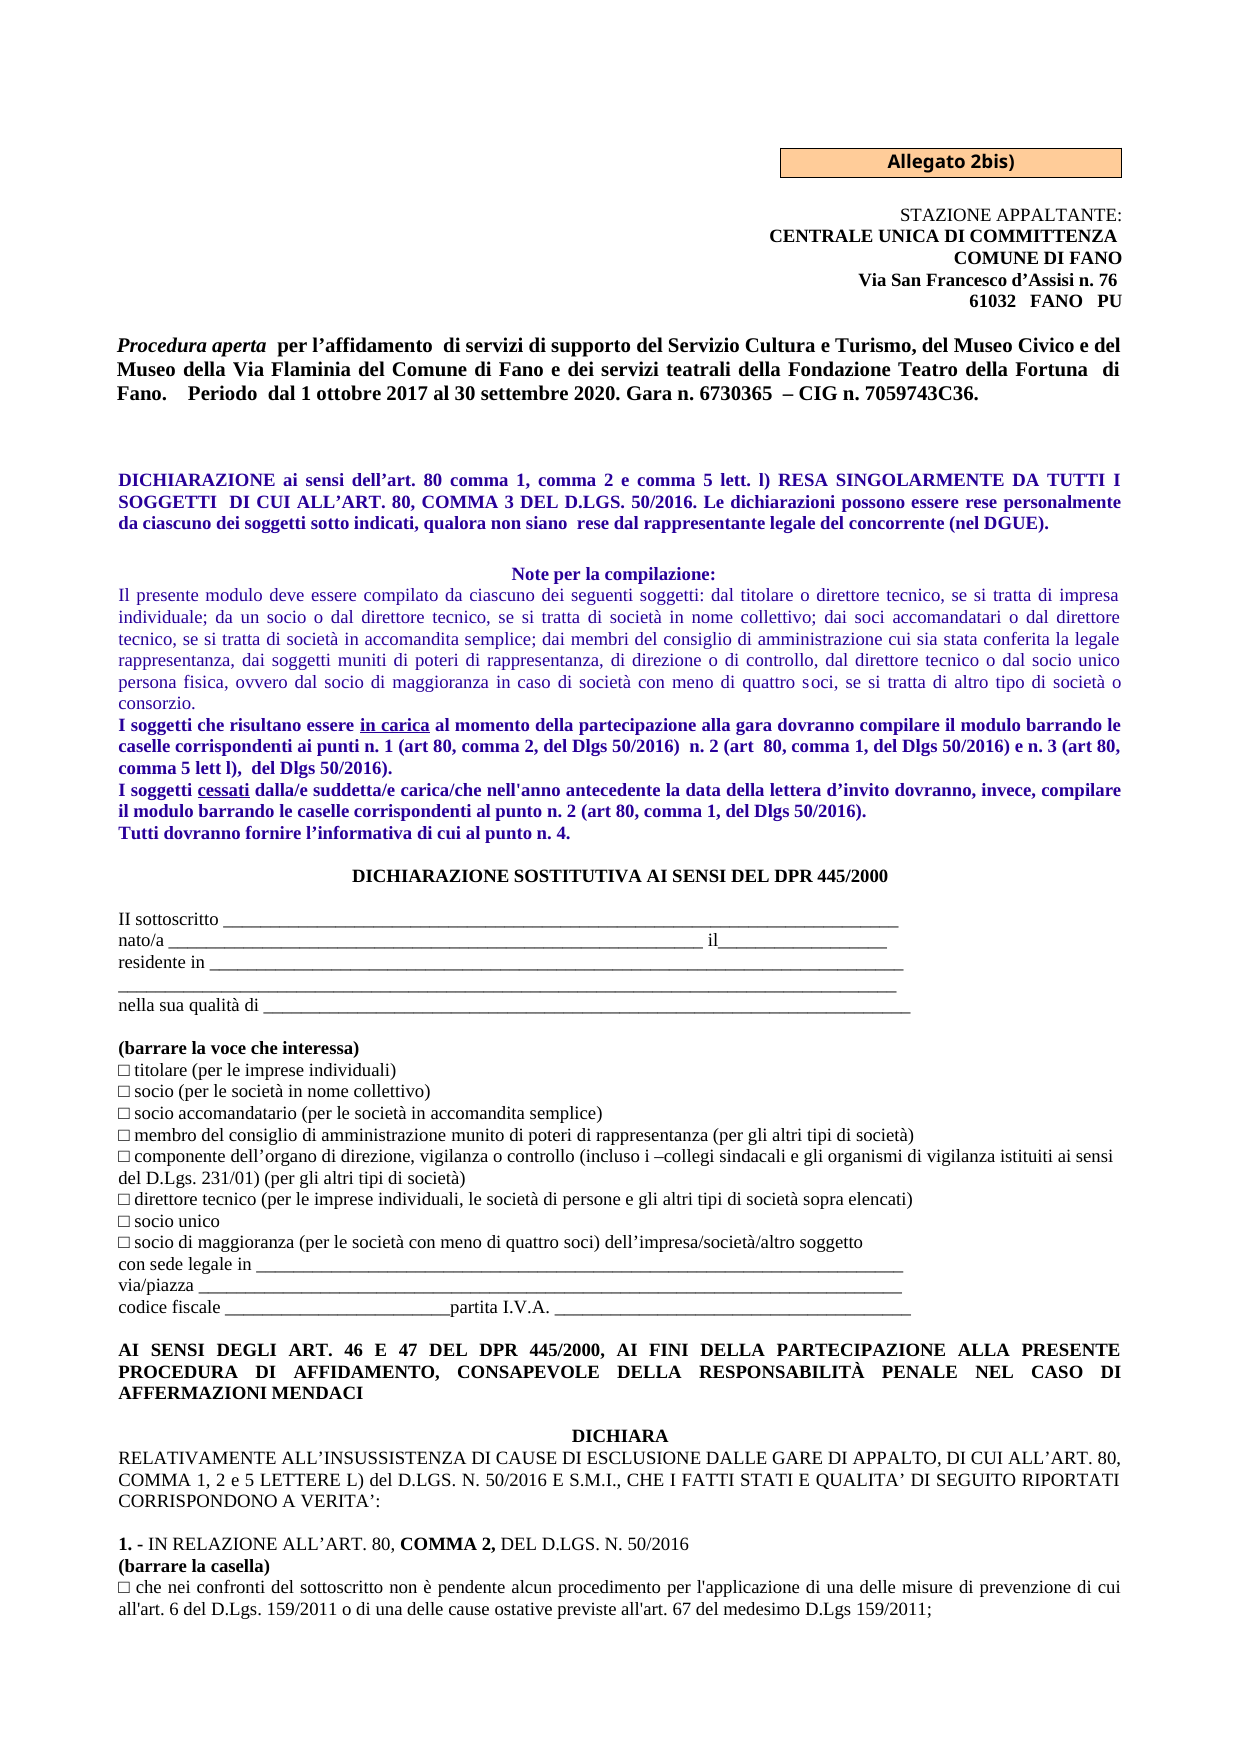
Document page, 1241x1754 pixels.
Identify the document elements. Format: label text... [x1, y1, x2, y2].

text DICHIARAZIONE ai sensi dell’art. 80 comma 1, comma 2 e comma 5 lett. l) RESA SINGOLARMENTE DA TUTTI I SOGGETTI DI CUI ALL’ART. 80, COMMA 3 DEL D.LGS. 50/2016. Le dichiarazioni possono essere rese personalmente da ciascuno dei soggetti sotto indicati, qualora non siano rese dal rappresentante legale del concorrente (nel DGUE). [118, 469, 1122, 534]
text I soggetti cessati dalla/e suddetta/e carica/che nell'anno antecedente la data della lettera d’invito dovranno, invece, compilare il modulo barrando le caselle corrispondenti al punto n. 2 (art 80, comma 1, del Dlgs 50/2016). [118, 778, 1122, 822]
text Via San Francesco d’Assisi n. 76 [634, 268, 1122, 290]
text I soggetti che risultano essere in carica al momento della partecipazione alla gara dovranno compilare il modulo barrando le caselle corrispondenti ai punti n. 1 (art 80, comma 2, del Dlgs 50/2016) n. 2 (art 80, comma 1, del Dlgs 50/2016) e n. 3 (art 80, comma 5 lett l), del Dlgs 50/2016). [118, 714, 1122, 778]
text nella sua qualità di _____________________________________________________________________ [118, 994, 1122, 1016]
list Procedura aperta per l’affidamento di servizi di supporto del Servizio Cultura e Turismo, del Museo Civico e del Museo della Via Flaminia del Comune di Fano e dei servizi teatrali della Fondazione Teatro della Fortuna di Fano. Periodo dal 1 ottobre 2017 al 30 settembre 2020. Gara n. 6730365 – CIG n. 7059743C36. [117, 333, 1122, 405]
text □ socio unico [118, 1210, 1122, 1231]
text □ membro del consiglio di amministrazione munito di poteri di rappresentanza (per gli altri tipi di società) [118, 1123, 1122, 1145]
text □ direttore tecnico (per le imprese individuali, le società di persone e gli altri tipi di società sopra elencati) [118, 1188, 1122, 1210]
text □ socio di maggioranza (per le società con meno di quattro soci) dell’impresa/società/altro soggetto [118, 1231, 1122, 1253]
text via/piazza ___________________________________________________________________________ [118, 1274, 1122, 1296]
text (barrare la voce che interessa) [118, 1037, 1122, 1059]
text □ titolare (per le imprese individuali) [118, 1059, 1122, 1080]
text □ che nei confronti del sottoscritto non è pendente alcun procedimento per l'applicazione di una delle misure di prevenzione di cui all'art. 6 del D.Lgs. 159/2011 o di una delle cause ostative previste all'art. 67 del medesimo D.Lgs 159/2011; [118, 1576, 1122, 1619]
text codice fiscale ________________________partita I.V.A. ______________________________________ [118, 1296, 1122, 1317]
text COMUNE DI FANO [634, 247, 1122, 268]
text Note per la compilazione: [118, 563, 1114, 584]
text RELATIVAMENTE ALL’INSUSSISTENZA DI CAUSE DI ESCLUSIONE DALLE GARE DI APPALTO, DI CUI ALL’ART. 80, COMMA 1, 2 e 5 LETTERE L) del D.LGS. N. 50/2016 E S.M.I., CHE I FATTI STATI E QUALITA’ DI SEGUITO RIPORTATI CORRISPONDONO A VERITA’: [118, 1447, 1122, 1512]
text □ socio (per le società in nome collettivo) [118, 1080, 1122, 1102]
table_header Allegato 2bis) [781, 149, 1121, 177]
text 61032 FANO PU [634, 290, 1122, 312]
text residente in __________________________________________________________________________ [118, 951, 1122, 972]
text AI SENSI DEGLI ART. 46 E 47 DEL DPR 445/2000, AI FINI DELLA PARTECIPAZIONE ALLA PRESENTE PROCEDURA DI AFFIDAMENTO, CONSAPEVOLE DELLA RESPONSABILITÀ PENALE NEL CASO DI AFFERMAZIONI MENDACI [118, 1339, 1122, 1404]
text DICHIARA [118, 1425, 1122, 1447]
text 1. - IN RELAZIONE ALL’ART. 80, COMMA 2, DEL D.LGS. N. 50/2016 [118, 1533, 1122, 1555]
text Il presente modulo deve essere compilato da ciascuno dei seguenti soggetti: dal titolare o direttore tecnico, se si tratta di impresa individuale; da un socio o dal direttore tecnico, se si tratta di società in nome collettivo; dai soci accomandatari o dal direttore tecnico, se si tratta di società in accomandita semplice; dai membri del consiglio di amministrazione cui sia stata conferita la legale rappresentanza, dai soggetti muniti di poteri di rappresentanza, di direzione o di controllo, dal direttore tecnico o dal socio unico persona fisica, ovvero dal socio di maggioranza in caso di società con meno di quattro soci, se si tratta di altro tipo di società o consorzio. [118, 584, 1122, 714]
text (barrare la casella) [118, 1555, 1122, 1576]
text Tutti dovranno fornire l’informativa di cui al punto n. 4. [118, 822, 1122, 843]
text STAZIONE APPALTANTE: [118, 204, 1122, 225]
text □ socio accomandatario (per le società in accomandita semplice) [118, 1102, 1122, 1123]
text ___________________________________________________________________________________ [118, 972, 1122, 994]
text nato/a _________________________________________________________ il__________________ [118, 929, 1122, 951]
text II sottoscritto ________________________________________________________________________ [118, 908, 1122, 929]
text con sede legale in _____________________________________________________________________ [118, 1253, 1122, 1274]
text CENTRALE UNICA DI COMMITTENZA [634, 225, 1122, 247]
text □ componente dell’organo di direzione, vigilanza o controllo (incluso i –collegi sindacali e gli organismi di vigilanza istituiti ai sensi del D.Lgs. 231/01) (per gli altri tipi di società) [118, 1145, 1122, 1188]
text DICHIARAZIONE SOSTITUTIVA AI SENSI DEL DPR 445/2000 [118, 865, 1122, 886]
